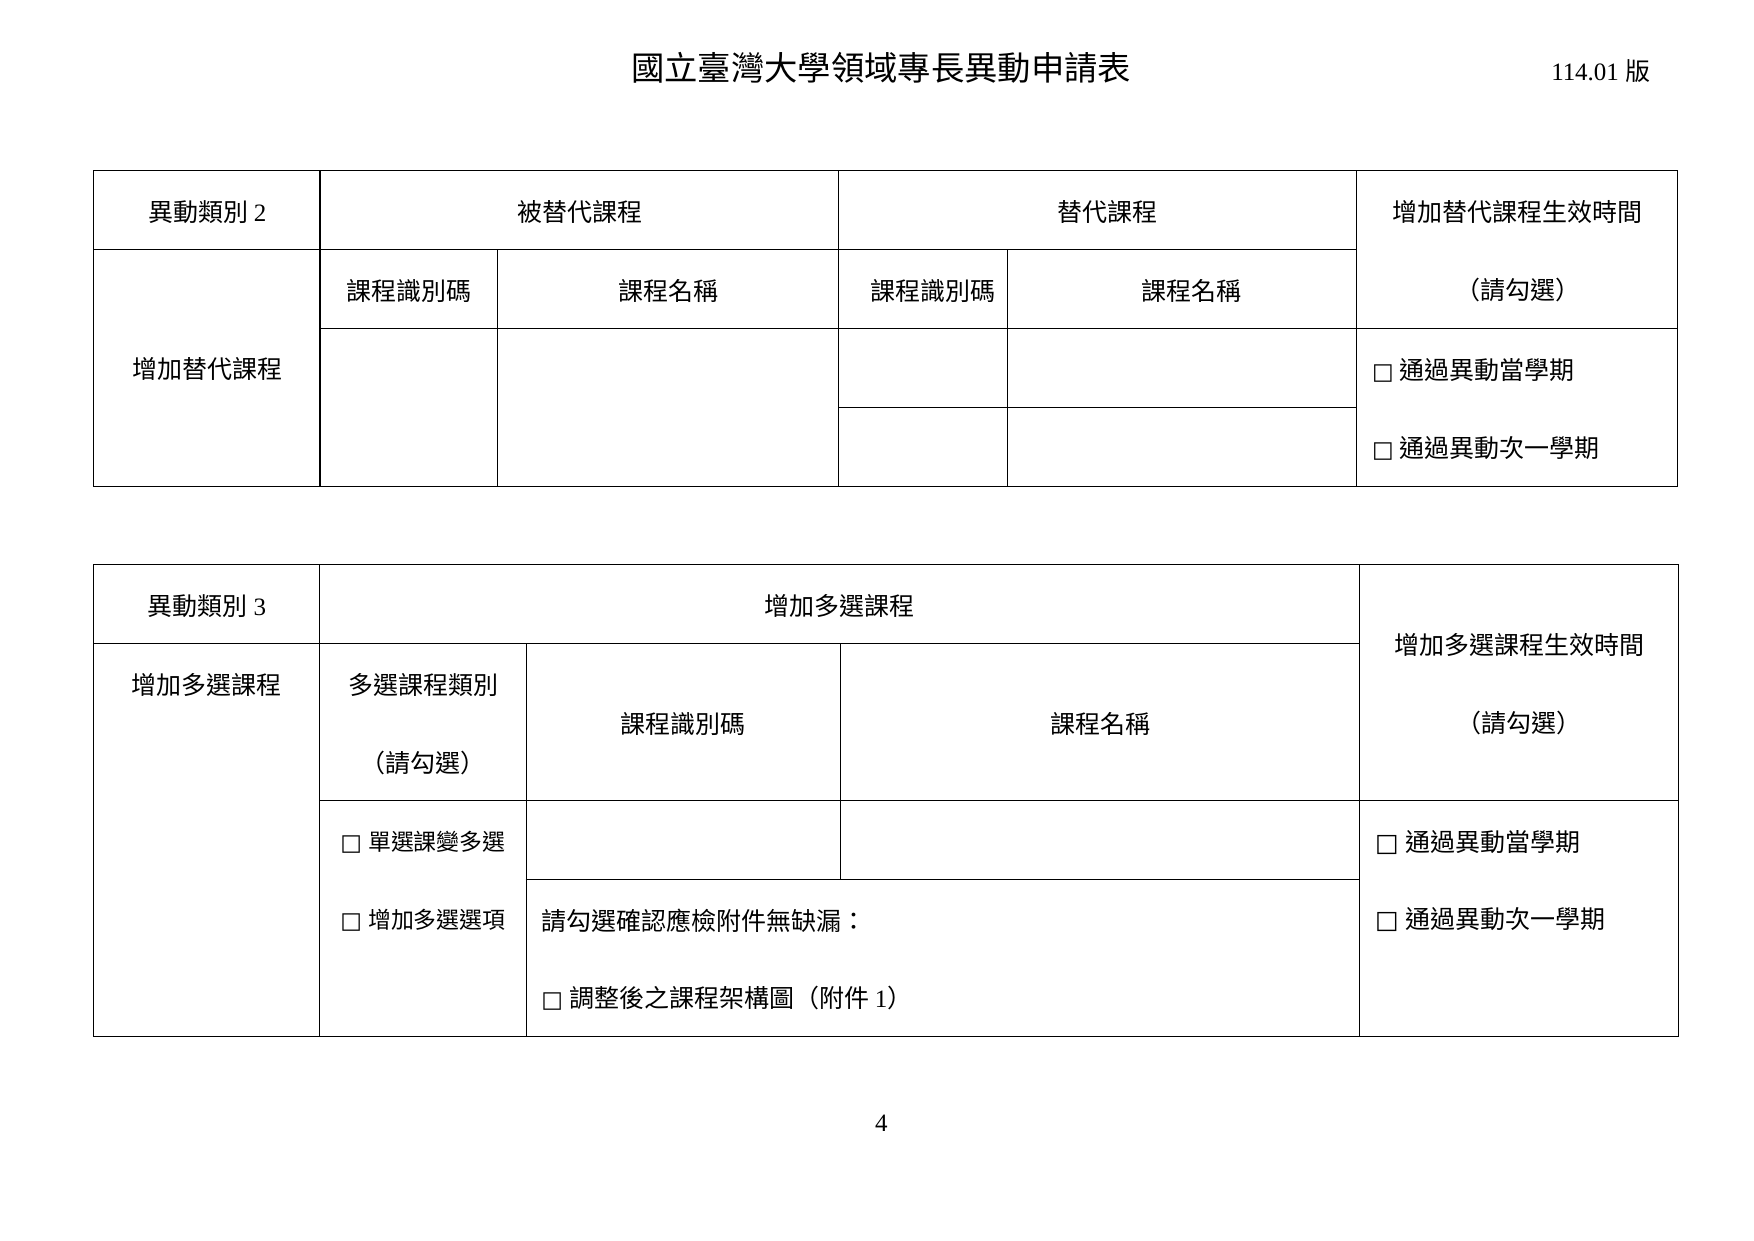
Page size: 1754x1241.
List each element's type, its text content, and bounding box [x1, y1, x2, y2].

table_header 異動類別 2 [94, 171, 319, 249]
table_cell 增加多選課程 [94, 644, 319, 1036]
table_cell 課程識別碼 [527, 644, 840, 800]
table_header 增加替代課程生效時間 （請勾選） [1357, 171, 1677, 328]
table_cell □ 通過異動當學期 □ 通過異動次一學期 [1360, 801, 1678, 1036]
table_cell [841, 801, 1359, 879]
table_cell [839, 329, 1007, 407]
table_cell 課程名稱 [498, 250, 838, 328]
table_cell 課程識別碼 [839, 250, 1007, 328]
table_cell 課程名稱 [841, 644, 1359, 800]
table_cell 課程識別碼 [321, 250, 497, 328]
table_cell 增加替代課程 [94, 250, 319, 486]
table_cell [527, 801, 840, 879]
table_cell [839, 408, 1007, 486]
table_header 替代課程 [839, 171, 1356, 249]
table_header 增加多選課程 [320, 565, 1359, 643]
table_cell 請勾選確認應檢附件無缺漏： □ 調整後之課程架構圖（附件 1） [527, 880, 1359, 1036]
table_header 異動類別 3 [94, 565, 319, 643]
table_header 被替代課程 [321, 171, 838, 249]
table_cell [1008, 329, 1356, 407]
table_cell [498, 329, 838, 486]
table_cell □ 通過異動當學期 □ 通過異動次一學期 [1357, 329, 1677, 486]
table_cell [1008, 408, 1356, 486]
table_cell 多選課程類別 （請勾選） [320, 644, 526, 800]
table_cell □ 單選課變多選 □ 增加多選選項 [320, 801, 526, 1036]
table_header 增加多選課程生效時間 （請勾選） [1360, 565, 1678, 800]
table_cell [321, 329, 497, 486]
table_cell 課程名稱 [1008, 250, 1356, 328]
